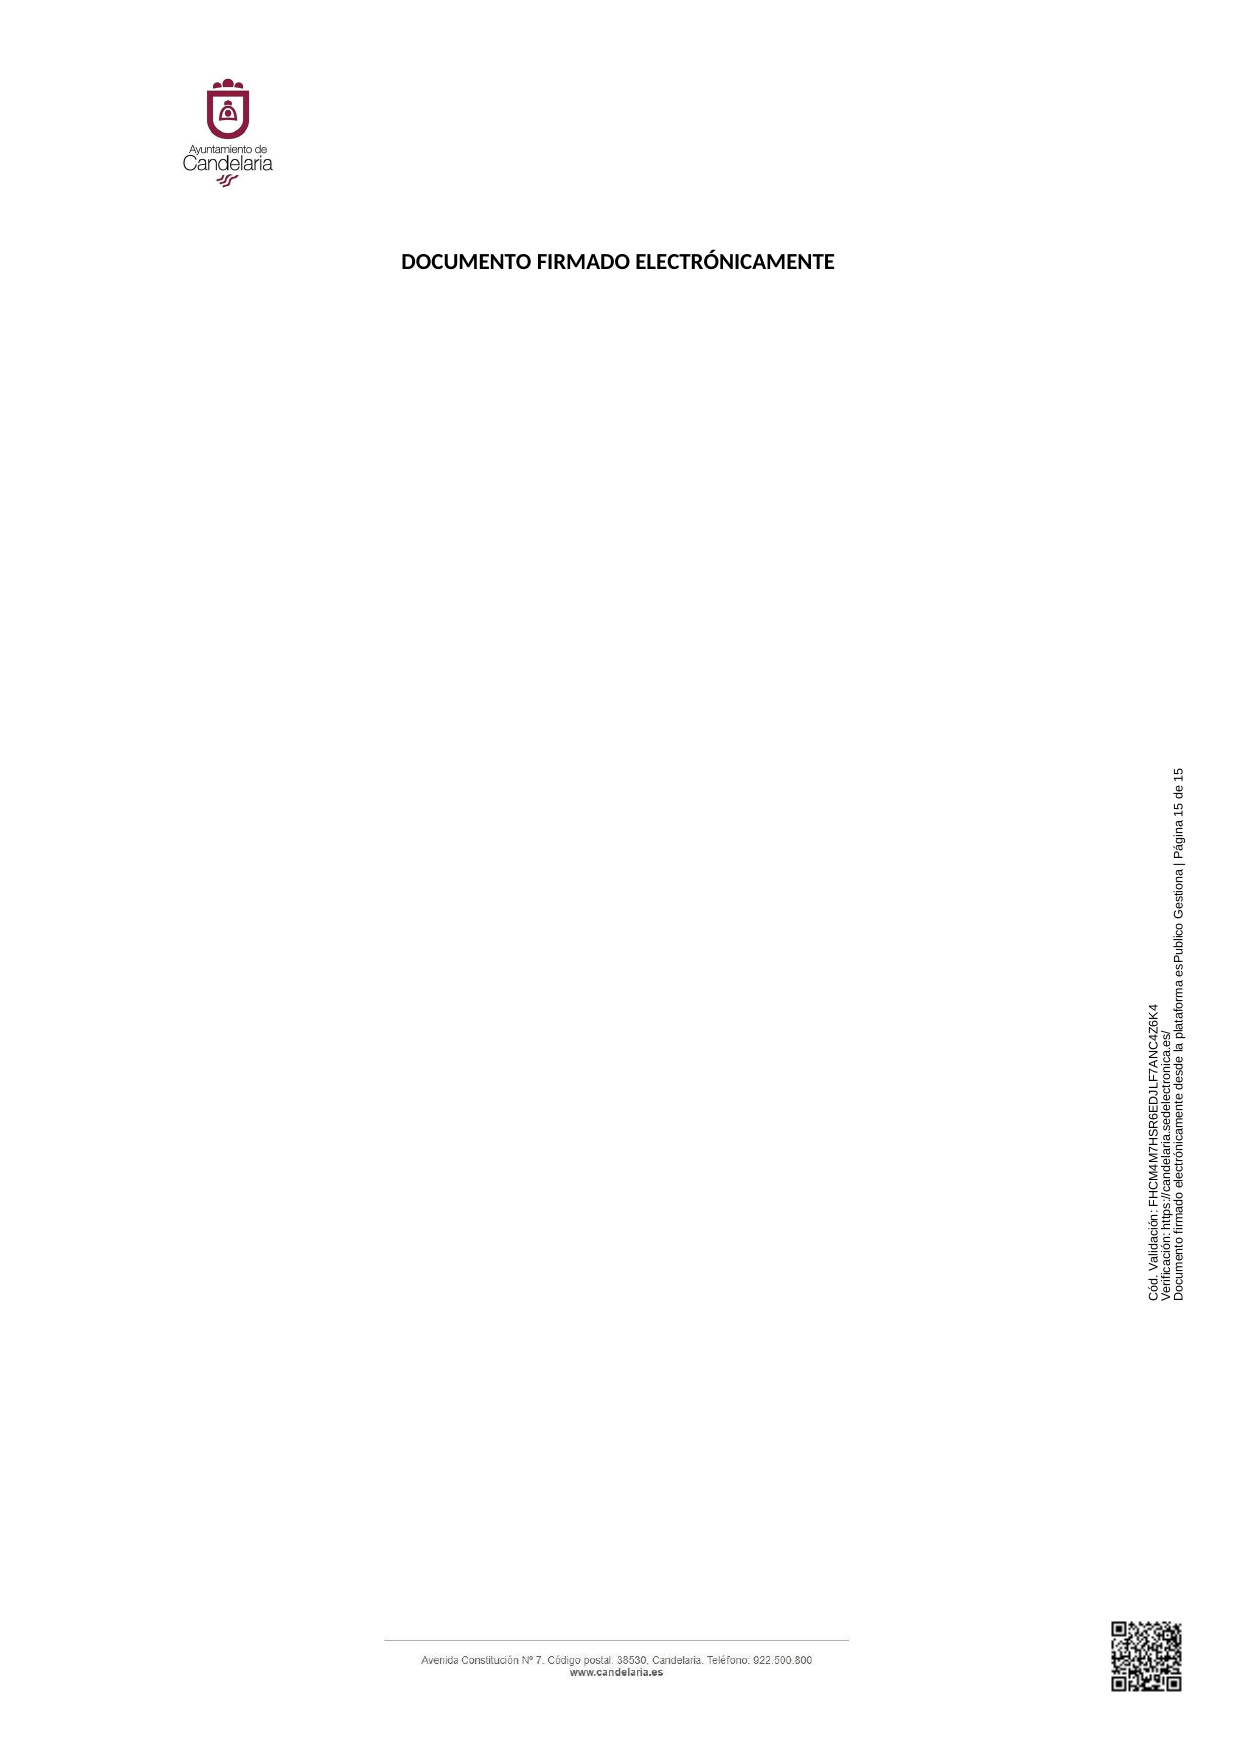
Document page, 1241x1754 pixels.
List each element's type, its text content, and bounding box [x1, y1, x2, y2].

text DOCUMENTO FIRMADO ELECTRÓNICAMENTE [298, 247, 943, 275]
